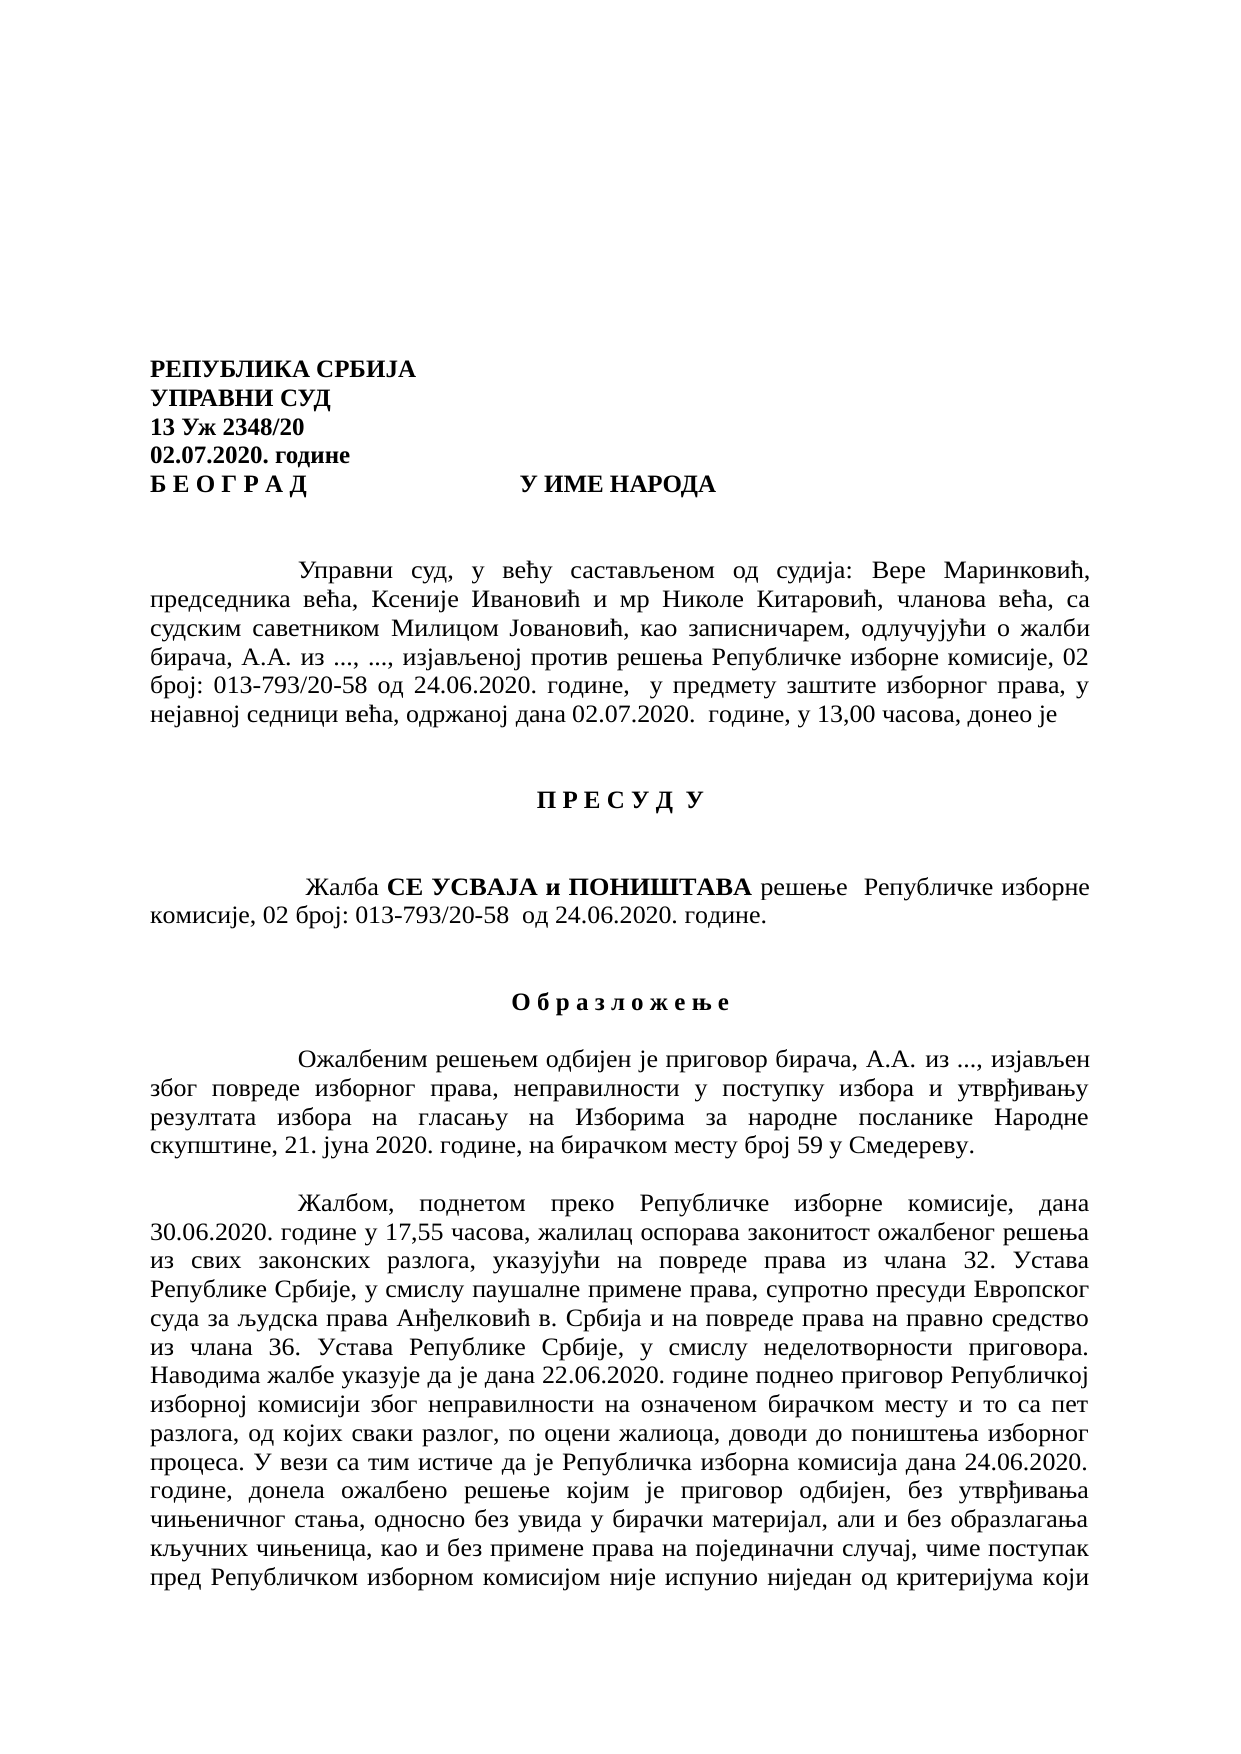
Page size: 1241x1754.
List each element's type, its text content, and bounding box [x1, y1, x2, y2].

text Жалбом, поднетом преко Републичке изборне комисије, дана 30.06.2020. године у 17,55 часова, жалилац оспорава законитост ожалбеног решења из свих законских разлога, указујући на повреде права из члана 32. Устава Републике Србије, у смислу паушалне примене права, супротно пресуди Европског суда за људска права Анђелковић в. Србија и на повреде права на правно средство из члана 36. Устава Републике Србије, у смислу неделотворности приговора. Наводима жалбе указује да је дана 22.06.2020. године поднео приговор Републичкоj изборној комисији због неправилности на означеном бирачком месту и то са пет разлога, од којих сваки разлог, по оцени жалиоца, доводи до поништења изборног процеса. У вези са тим истиче да је Републичка изборна комисија дана 24.06.2020. године, донела ожалбено решење којим је приговор одбијен, без утврђивања чињеничног стања, односно без увида у бирачки материјал, али и без образлагања кључних чињеница, као и без примене права на појединачни случај, чиме поступак пред Републичком изборном комисијом није испунио ниједан од критеријума који [150, 1188, 1090, 1590]
text РЕПУБЛИКА СРБИЈА [150, 148, 1090, 383]
text П Р Е С У Д У [150, 785, 1090, 814]
text Б Е О Г Р А Д У ИМЕ НАРОДА [150, 469, 1090, 498]
text О б р а з л о ж е њ е [150, 987, 1090, 1015]
text 13 Уж 2348/20 [150, 412, 1090, 440]
text 02.07.2020. године [150, 440, 1090, 469]
text Ожалбеним решењем одбијен је приговор бирача, A.A. из ..., изјављен због повреде изборног права, неправилности у поступку избора и утврђивању резултата избора на гласању на Изборима за народне посланике Народне скупштине, 21. јуна 2020. године, на бирачком месту број 59 у Смедереву. [150, 1044, 1090, 1159]
text Управни суд, у већу састављеном од судија: Вере Маринковић, председника већа, Ксеније Ивановић и мр Николе Китаровић, чланова већа, са судским саветником Милицом Јовановић, као записничарем, одлучујући о жалби бирача, A.A. из ..., ..., изјављеној против решења Републичке изборне комисије, 02 број: 013-793/20-58 од 24.06.2020. године, у предмету заштите изборног права, у нејавној седници већа, одржаној дана 02.07.2020. године, у 13,00 часова, донео је [150, 555, 1090, 728]
text УПРАВНИ СУД [150, 383, 1090, 412]
text Жалба СЕ УСВАЈА и ПОНИШТАВА решење Републичке изборне комисије, 02 број: 013-793/20-58 од 24.06.2020. године. [150, 872, 1090, 929]
